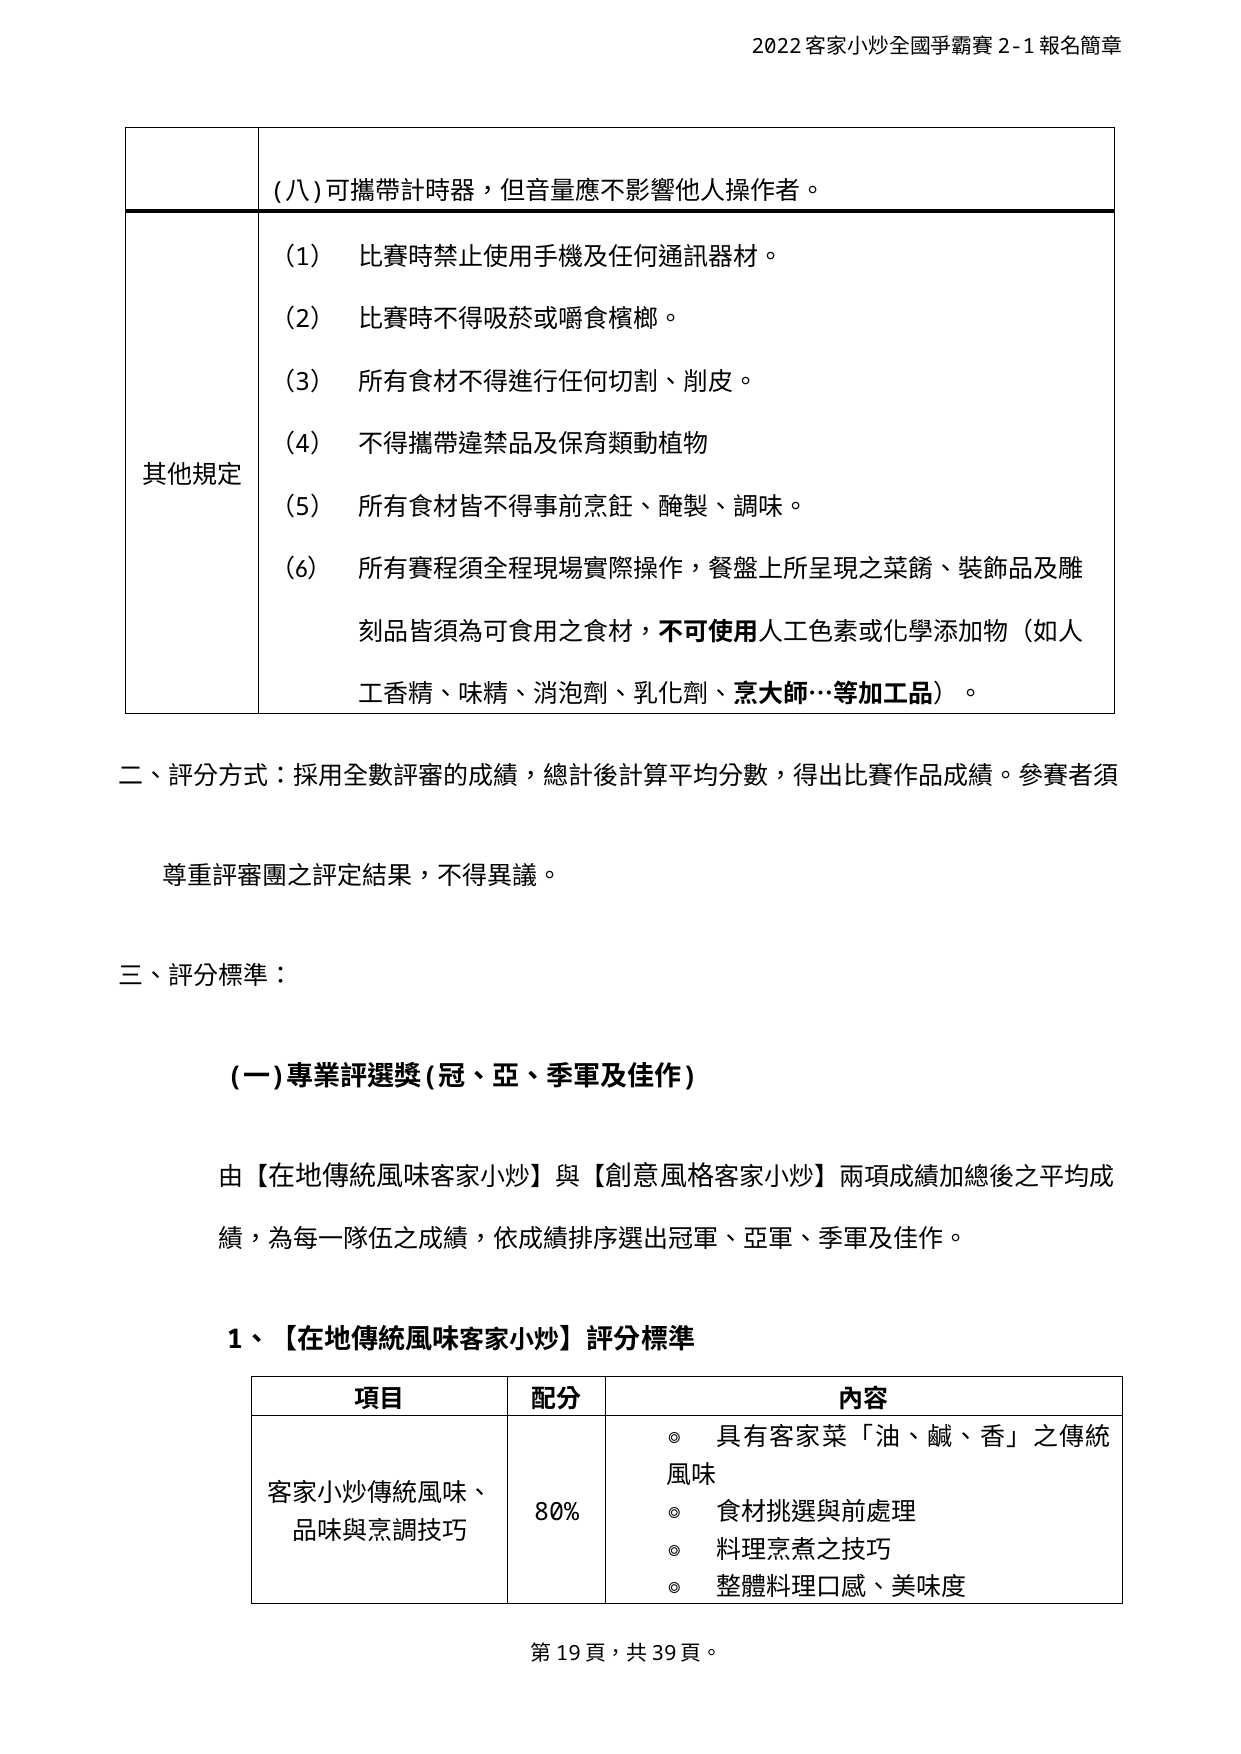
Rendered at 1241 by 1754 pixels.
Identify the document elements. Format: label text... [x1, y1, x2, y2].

table_cell 客家小炒傳統風味、品味與烹調技巧 [252, 1416, 507, 1603]
table_cell [126, 128, 258, 209]
text 二、評分方式：採用全數評審的成績，總計後計算平均分數，得出比賽作品成績。參賽者須 [118, 732, 1122, 795]
text 1、【在地傳統風味客家小炒】評分標準 [118, 1295, 1122, 1357]
table_cell 其他規定 [126, 213, 258, 712]
text 由【在地傳統風味客家小炒】與【創意風格客家小炒】兩項成績加總後之平均成績，為每一隊伍之成績，依成績排序選出冠軍、亞軍、季軍及佳作。 [218, 1132, 1122, 1257]
table_header 項目 [252, 1377, 507, 1414]
text 三、評分標準： [118, 932, 1122, 995]
table_cell 比賽時禁止使用手機及任何通訊器材。 比賽時不得吸菸或嚼食檳榔。 所有食材不得進行任何切割、削皮。 不得攜帶違禁品及保育類動植物 所有食材皆不得事前烹飪、醃製、調味。 所有賽程須全程現場實際操作，餐盤上所呈現之菜餚、裝飾品及雕刻品皆須為可食用之食材，不可使用人工色素或化學添加物（如人工香精、味精、消泡劑、乳化劑、烹大師…等加工品）。 [259, 213, 1114, 712]
table_cell 具有客家菜「油、鹹、香」之傳統風味 食材挑選與前處理 料理烹煮之技巧 整體料理口感、美味度 [606, 1416, 1122, 1603]
table_cell 80% [508, 1416, 605, 1603]
table_cell (一)大會提供之廚具及物品： (二)從洗菜、切菜、食材盛裝、烹飪、盛盤、清潔...等流程所需物品，除大會提供之器材外，其餘皆須由選手自備。 (三)現場不提供抹布。 (四)電子器材僅可攜帶：電鍋、料理棒、調理機、果汁機、烤箱 (僅准攜帶家庭用10公升內（含）以下之烤箱)，其他皆不開放攜帶，如有特殊需求須事前申請，並須獲評審委員同意方可帶入，如無申請即不得帶入場內。(競賽場地以安全為重，用電量過大之電器產品，或有其他安全疑慮之器具，須經現場評審決定是否可使用。 (五)需自備盛盤器具，且不得有個人姓名、代表餐廳等相關可辨別身分之記號。（素人評審之盛盤器具由大會提供） (六)塑膠手套、乳膠手套（手套不可帶有顏色）、口罩。 (七)團隊服裝須整齊。 (八)可攜帶計時器，但音量應不影響他人操作者。 [259, 128, 1114, 209]
text (一)專業評選獎(冠、亞、季軍及佳作) [118, 1032, 1122, 1095]
table_header 內容 [606, 1377, 1122, 1414]
text 尊重評審團之評定結果，不得異議。 [162, 832, 1122, 895]
table_header 配分 [508, 1377, 605, 1414]
